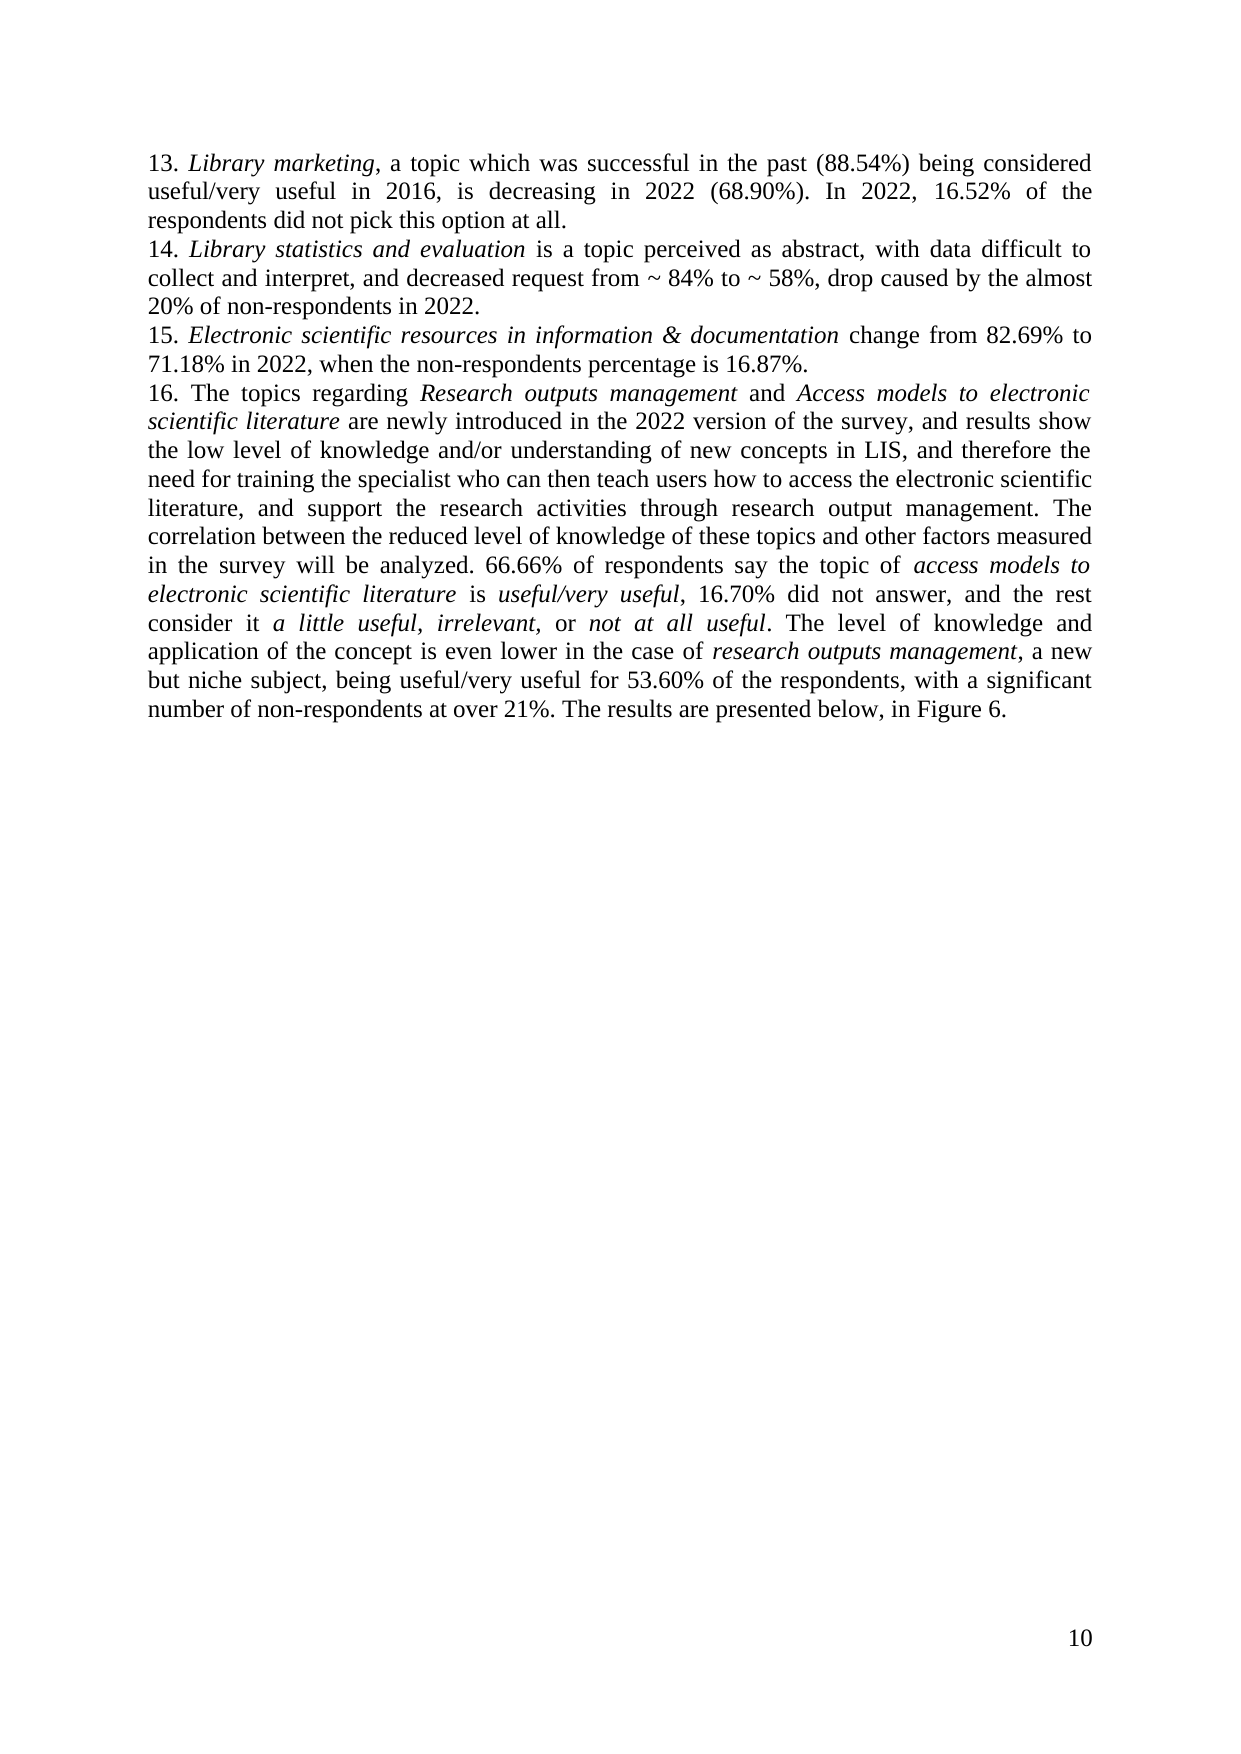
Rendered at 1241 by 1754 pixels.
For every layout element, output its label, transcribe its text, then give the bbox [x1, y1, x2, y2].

text 13. Library marketing, a topic which was successful in the past (88.54%) being considered useful/very useful in 2016, is decreasing in 2022 (68.90%). In 2022, 16.52% of the respondents did not pick this option at all. [148, 148, 1092, 234]
text 14. Library statistics and evaluation is a topic perceived as abstract, with data difficult to collect and interpret, and decreased request from ~ 84% to ~ 58%, drop caused by the almost 20% of non-respondents in 2022. [148, 234, 1092, 320]
text 15. Electronic scientific resources in information & documentation change from 82.69% to 71.18% in 2022, when the non-respondents percentage is 16.87%. [148, 320, 1092, 378]
text 16. The topics regarding Research outputs management and Access models to electronic scientific literature are newly introduced in the 2022 version of the survey, and results show the low level of knowledge and/or understanding of new concepts in LIS, and therefore the need for training the specialist who can then teach users how to access the electronic scientific literature, and support the research activities through research output management. The correlation between the reduced level of knowledge of these topics and other factors measured in the survey will be analyzed. 66.66% of respondents say the topic of access models to electronic scientific literature is useful/very useful, 16.70% did not answer, and the rest consider it a little useful, irrelevant, or not at all useful. The level of knowledge and application of the concept is even lower in the case of research outputs management, a new but niche subject, being useful/very useful for 53.60% of the respondents, with a significant number of non-respondents at over 21%. The results are presented below, in Figure 6. [148, 378, 1092, 723]
